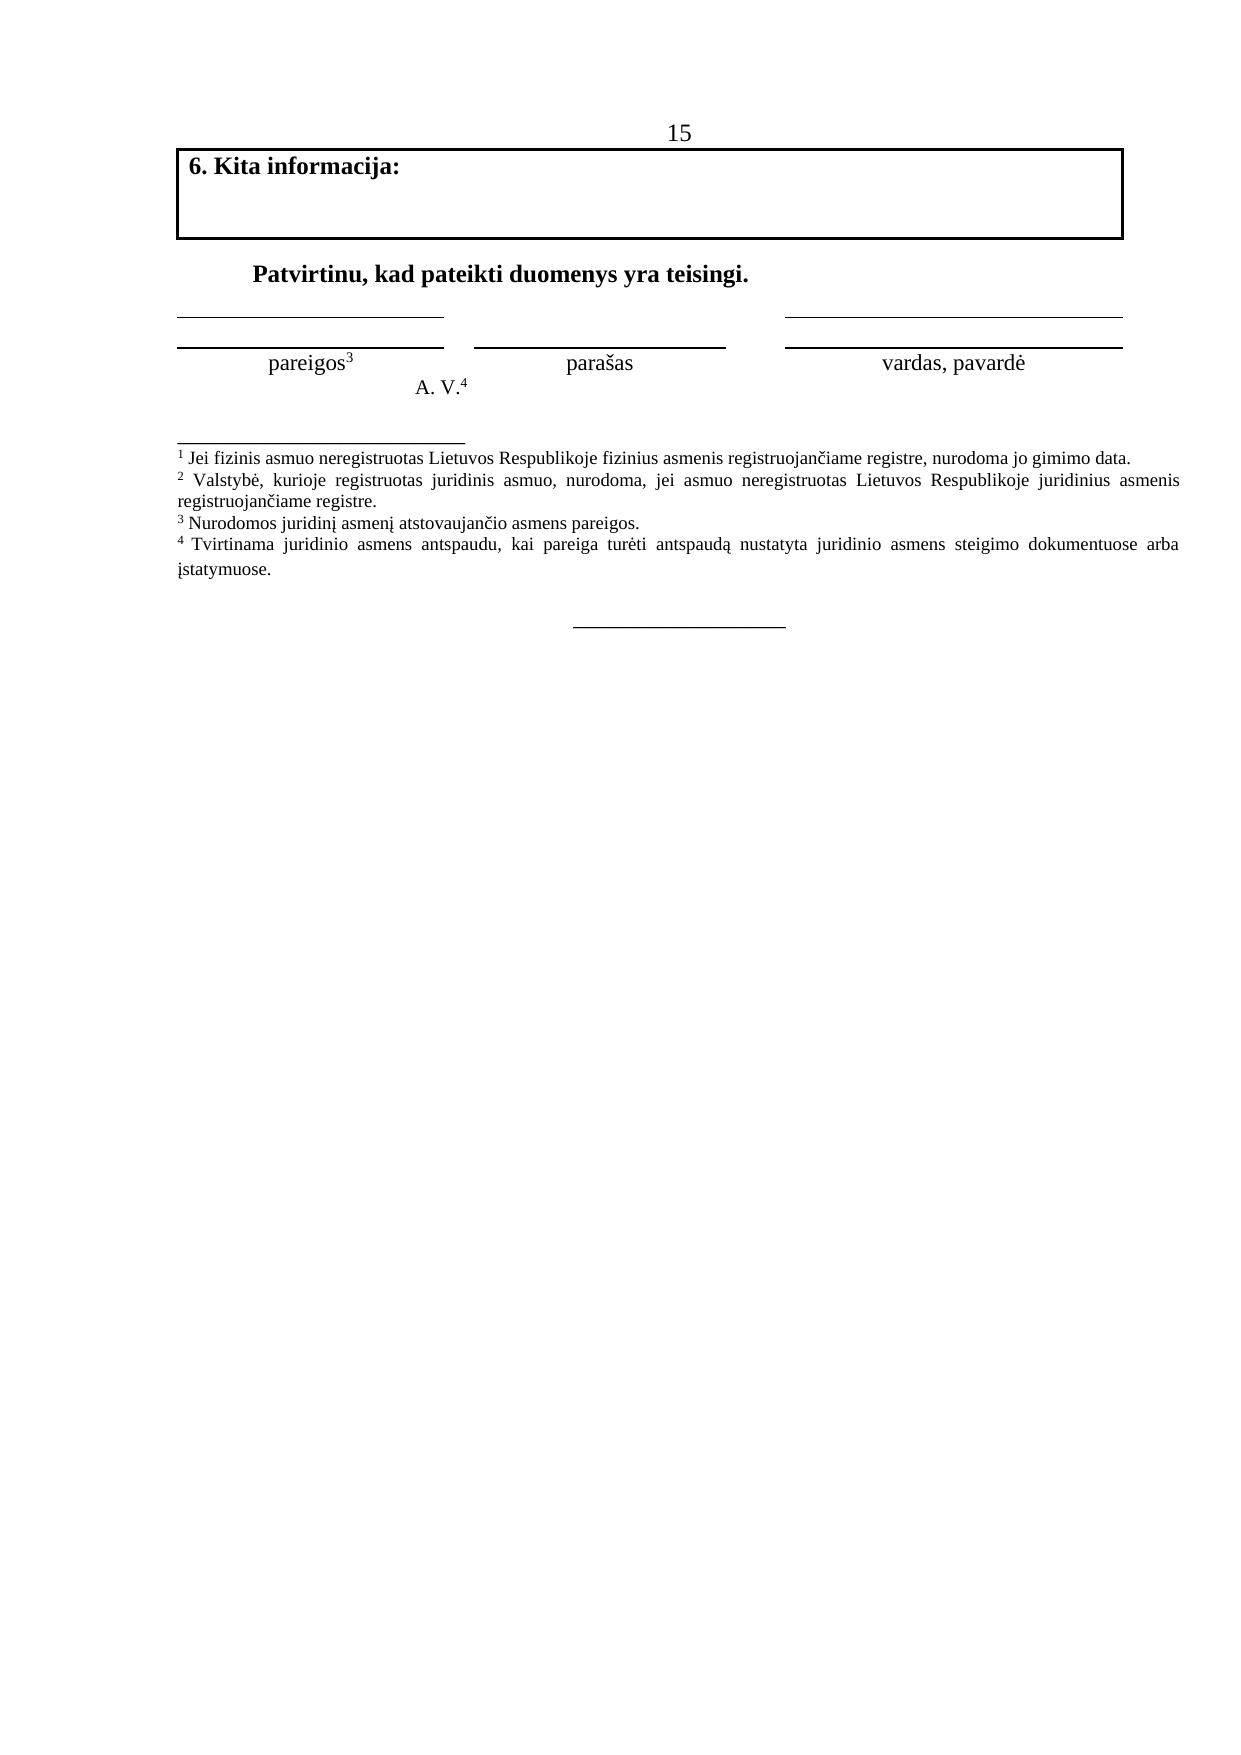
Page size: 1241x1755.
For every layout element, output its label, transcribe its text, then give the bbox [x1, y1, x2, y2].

table_cell [726, 317, 785, 347]
table_header [474, 288, 726, 317]
table_header [444, 288, 474, 317]
table_header [785, 288, 1122, 317]
text 2 Valstybė, kurioje registruotas juridinis asmuo, nurodoma, jei asmuo neregistruotas Lietuvos Respublikoje juridinius asmenis registruojančiame registre. [177, 468, 1181, 512]
table_cell [179, 180, 1121, 237]
table_cell [444, 347, 474, 375]
table_cell [785, 318, 1122, 347]
text Patvirtinu, kad pateikti duomenys yra teisingi. [177, 259, 1181, 288]
table_header [726, 288, 785, 317]
table_cell [177, 318, 444, 347]
text 4 Tvirtinama juridinio asmens antspaudu, kai pareiga turėti antspaudą nustatyta juridinio asmens steigimo dokumentuose arba įstatymuose. [177, 533, 1181, 579]
text _________________ [177, 602, 1181, 631]
table_header 6. Kita informacija: [179, 151, 1121, 179]
table_cell parašas [474, 349, 726, 375]
text 1 Jei fizinis asmuo neregistruotas Lietuvos Respublikoje fizinius asmenis registruojančiame registre, nurodoma jo gimimo data. [177, 447, 1181, 468]
table_header [177, 288, 444, 317]
table_cell [444, 317, 474, 347]
text A. V.4 [177, 375, 1181, 399]
table_cell vardas, pavardė [785, 349, 1122, 375]
text 3 Nurodomos juridinį asmenį atstovaujančio asmens pareigos. [177, 512, 1181, 533]
text _______________________ [177, 418, 1181, 447]
table_cell [474, 317, 726, 347]
table_cell [726, 347, 785, 375]
table_cell pareigos3 [177, 349, 444, 375]
